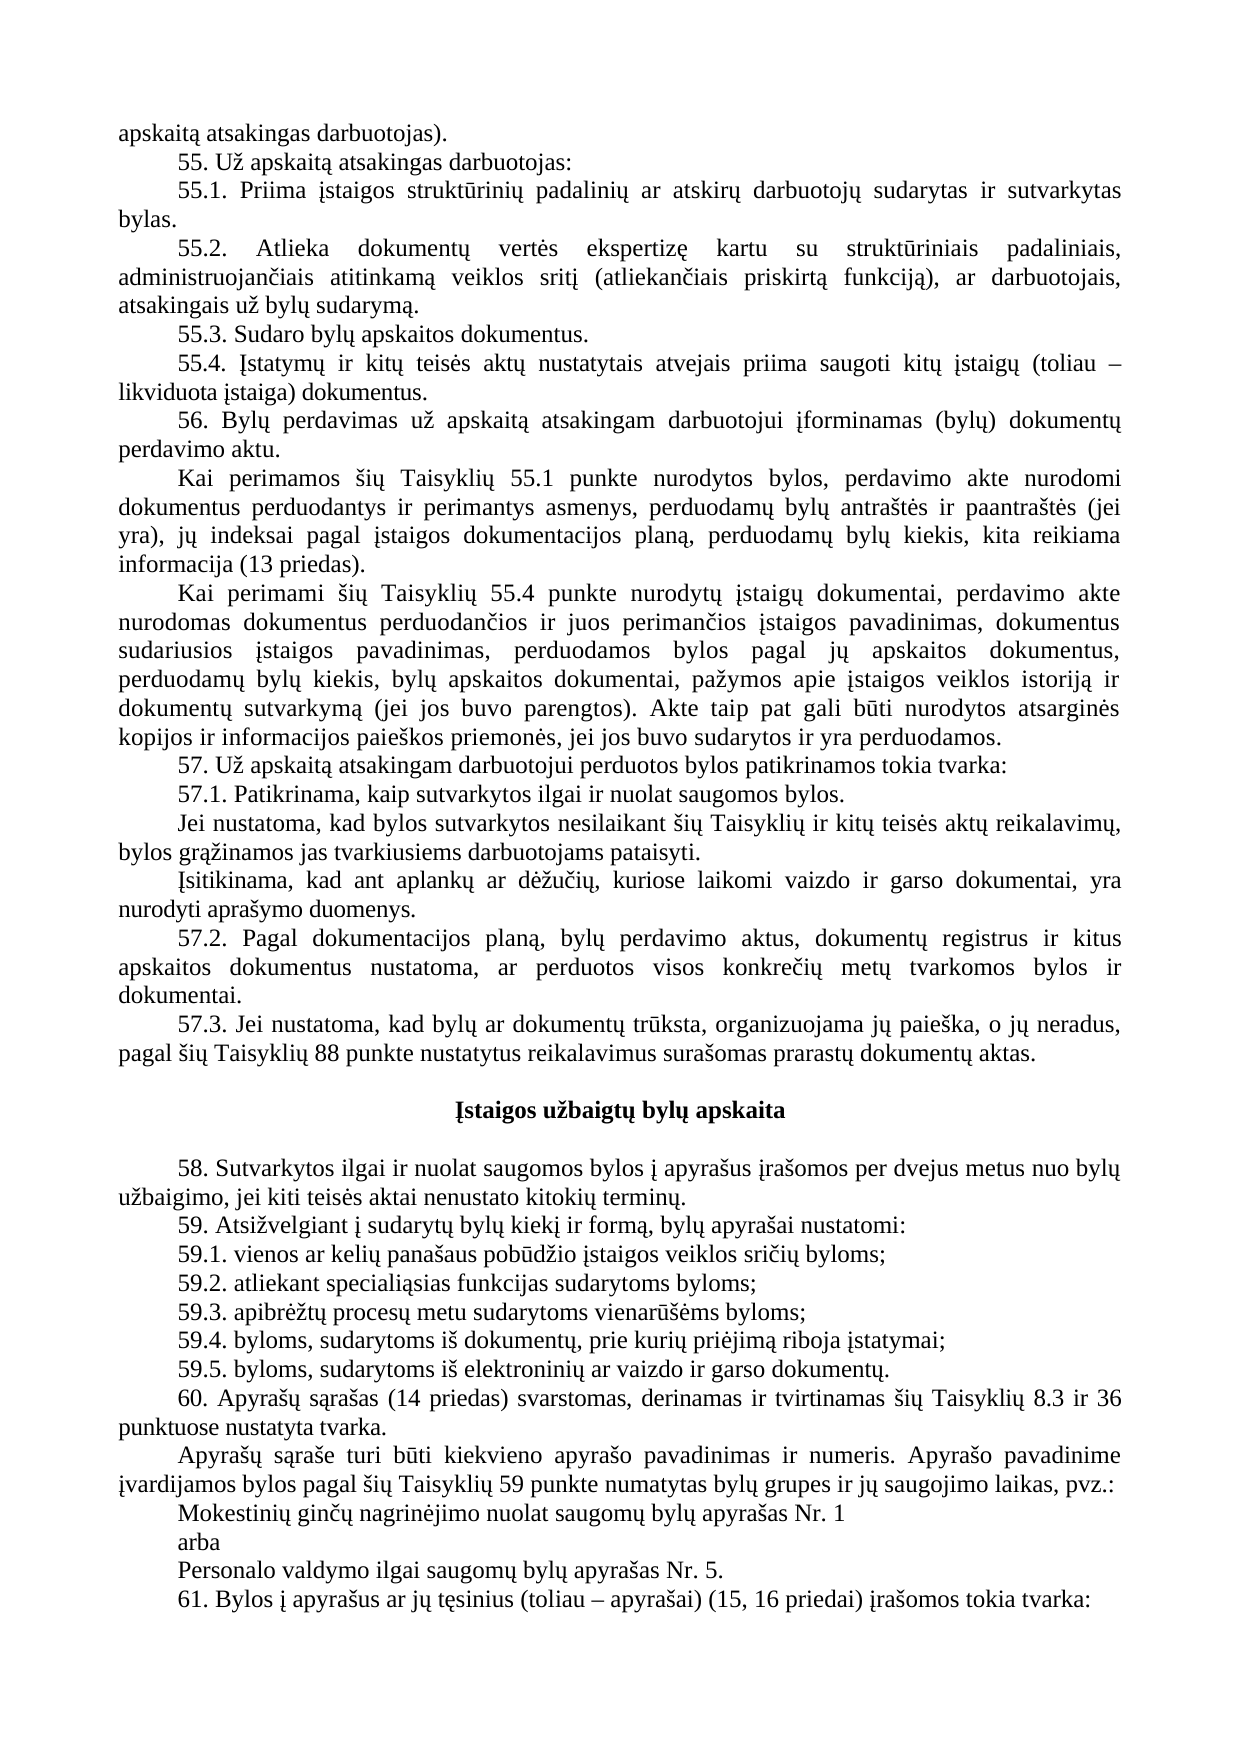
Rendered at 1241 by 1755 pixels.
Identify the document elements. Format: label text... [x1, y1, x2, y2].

text Kai perimami šių Taisyklių 55.4 punkte nurodytų įstaigų dokumentai, perdavimo akte nurodomas dokumentus perduodančios ir juos perimančios įstaigos pavadinimas, dokumentus sudariusios įstaigos pavadinimas, perduodamos bylos pagal jų apskaitos dokumentus, perduodamų bylų kiekis, bylų apskaitos dokumentai, pažymos apie įstaigos veiklos istoriją ir dokumentų sutvarkymą (jei jos buvo parengtos). Akte taip pat gali būti nurodytos atsarginės kopijos ir informacijos paieškos priemonės, jei jos buvo sudarytos ir yra perduodamos. [118, 578, 1122, 751]
text 59. Atsižvelgiant į sudarytų bylų kiekį ir formą, bylų apyrašai nustatomi: [118, 1211, 1122, 1239]
text 55.4. Įstatymų ir kitų teisės aktų nustatytais atvejais priima saugoti kitų įstaigų (toliau – likviduota įstaiga) dokumentus. [118, 348, 1122, 406]
text 57.2. Pagal dokumentacijos planą, bylų perdavimo aktus, dokumentų registrus ir kitus apskaitos dokumentus nustatoma, ar perduotos visos konkrečių metų tvarkomos bylos ir dokumentai. [118, 923, 1122, 1009]
text Įsitikinama, kad ant aplankų ar dėžučių, kuriose laikomi vaizdo ir garso dokumentai, yra nurodyti aprašymo duomenys. [118, 866, 1122, 923]
text 58. Sutvarkytos ilgai ir nuolat saugomos bylos į apyrašus įrašomos per dvejus metus nuo bylų užbaigimo, jei kiti teisės aktai nenustato kitokių terminų. [118, 1153, 1122, 1211]
text 59.2. atliekant specialiąsias funkcijas sudarytoms byloms; [118, 1268, 1122, 1297]
text Mokestinių ginčų nagrinėjimo nuolat saugomų bylų apyrašas Nr. 1 [118, 1498, 1122, 1527]
text 59.3. apibrėžtų procesų metu sudarytoms vienarūšėms byloms; [118, 1297, 1122, 1326]
text 61. Bylos į apyrašus ar jų tęsinius (toliau – apyrašai) (15, 16 priedai) įrašomos tokia tvarka: [118, 1584, 1122, 1613]
text Įstaigos užbaigtų bylų apskaita [118, 1096, 1122, 1124]
text Kai perimamos šių Taisyklių 55.1 punkte nurodytos bylos, perdavimo akte nurodomi dokumentus perduodantys ir perimantys asmenys, perduodamų bylų antraštės ir paantraštės (jei yra), jų indeksai pagal įstaigos dokumentacijos planą, perduodamų bylų kiekis, kita reikiama informacija (13 priedas). [118, 463, 1122, 578]
text arba [118, 1527, 1122, 1556]
text 56. Bylų perdavimas už apskaitą atsakingam darbuotojui įforminamas (bylų) dokumentų perdavimo aktu. [118, 406, 1122, 463]
text apskaitą atsakingas darbuotojas). [118, 118, 1122, 147]
text 57.3. Jei nustatoma, kad bylų ar dokumentų trūksta, organizuojama jų paieška, o jų neradus, pagal šių Taisyklių 88 punkte nustatytus reikalavimus surašomas prarastų dokumentų aktas. [118, 1009, 1122, 1067]
text 59.1. vienos ar kelių panašaus pobūdžio įstaigos veiklos sričių byloms; [118, 1239, 1122, 1268]
text 55.3. Sudaro bylų apskaitos dokumentus. [118, 319, 1122, 348]
text Apyrašų sąraše turi būti kiekvieno apyrašo pavadinimas ir numeris. Apyrašo pavadinime įvardijamos bylos pagal šių Taisyklių 59 punkte numatytas bylų grupes ir jų saugojimo laikas, pvz.: [118, 1441, 1122, 1498]
text Jei nustatoma, kad bylos sutvarkytos nesilaikant šių Taisyklių ir kitų teisės aktų reikalavimų, bylos grąžinamos jas tvarkiusiems darbuotojams pataisyti. [118, 808, 1122, 866]
text Personalo valdymo ilgai saugomų bylų apyrašas Nr. 5. [118, 1556, 1122, 1584]
text 57.1. Patikrinama, kaip sutvarkytos ilgai ir nuolat saugomos bylos. [118, 779, 1122, 808]
text 59.5. byloms, sudarytoms iš elektroninių ar vaizdo ir garso dokumentų. [118, 1354, 1122, 1383]
text 57. Už apskaitą atsakingam darbuotojui perduotos bylos patikrinamos tokia tvarka: [118, 751, 1122, 779]
text 55. Už apskaitą atsakingas darbuotojas: [118, 147, 1122, 176]
text 60. Apyrašų sąrašas (14 priedas) svarstomas, derinamas ir tvirtinamas šių Taisyklių 8.3 ir 36 punktuose nustatyta tvarka. [118, 1383, 1122, 1441]
text 55.2. Atlieka dokumentų vertės ekspertizę kartu su struktūriniais padaliniais, administruojančiais atitinkamą veiklos sritį (atliekančiais priskirtą funkciją), ar darbuotojais, atsakingais už bylų sudarymą. [118, 233, 1122, 319]
text 55.1. Priima įstaigos struktūrinių padalinių ar atskirų darbuotojų sudarytas ir sutvarkytas bylas. [118, 176, 1122, 233]
text 59.4. byloms, sudarytoms iš dokumentų, prie kurių priėjimą riboja įstatymai; [118, 1326, 1122, 1354]
